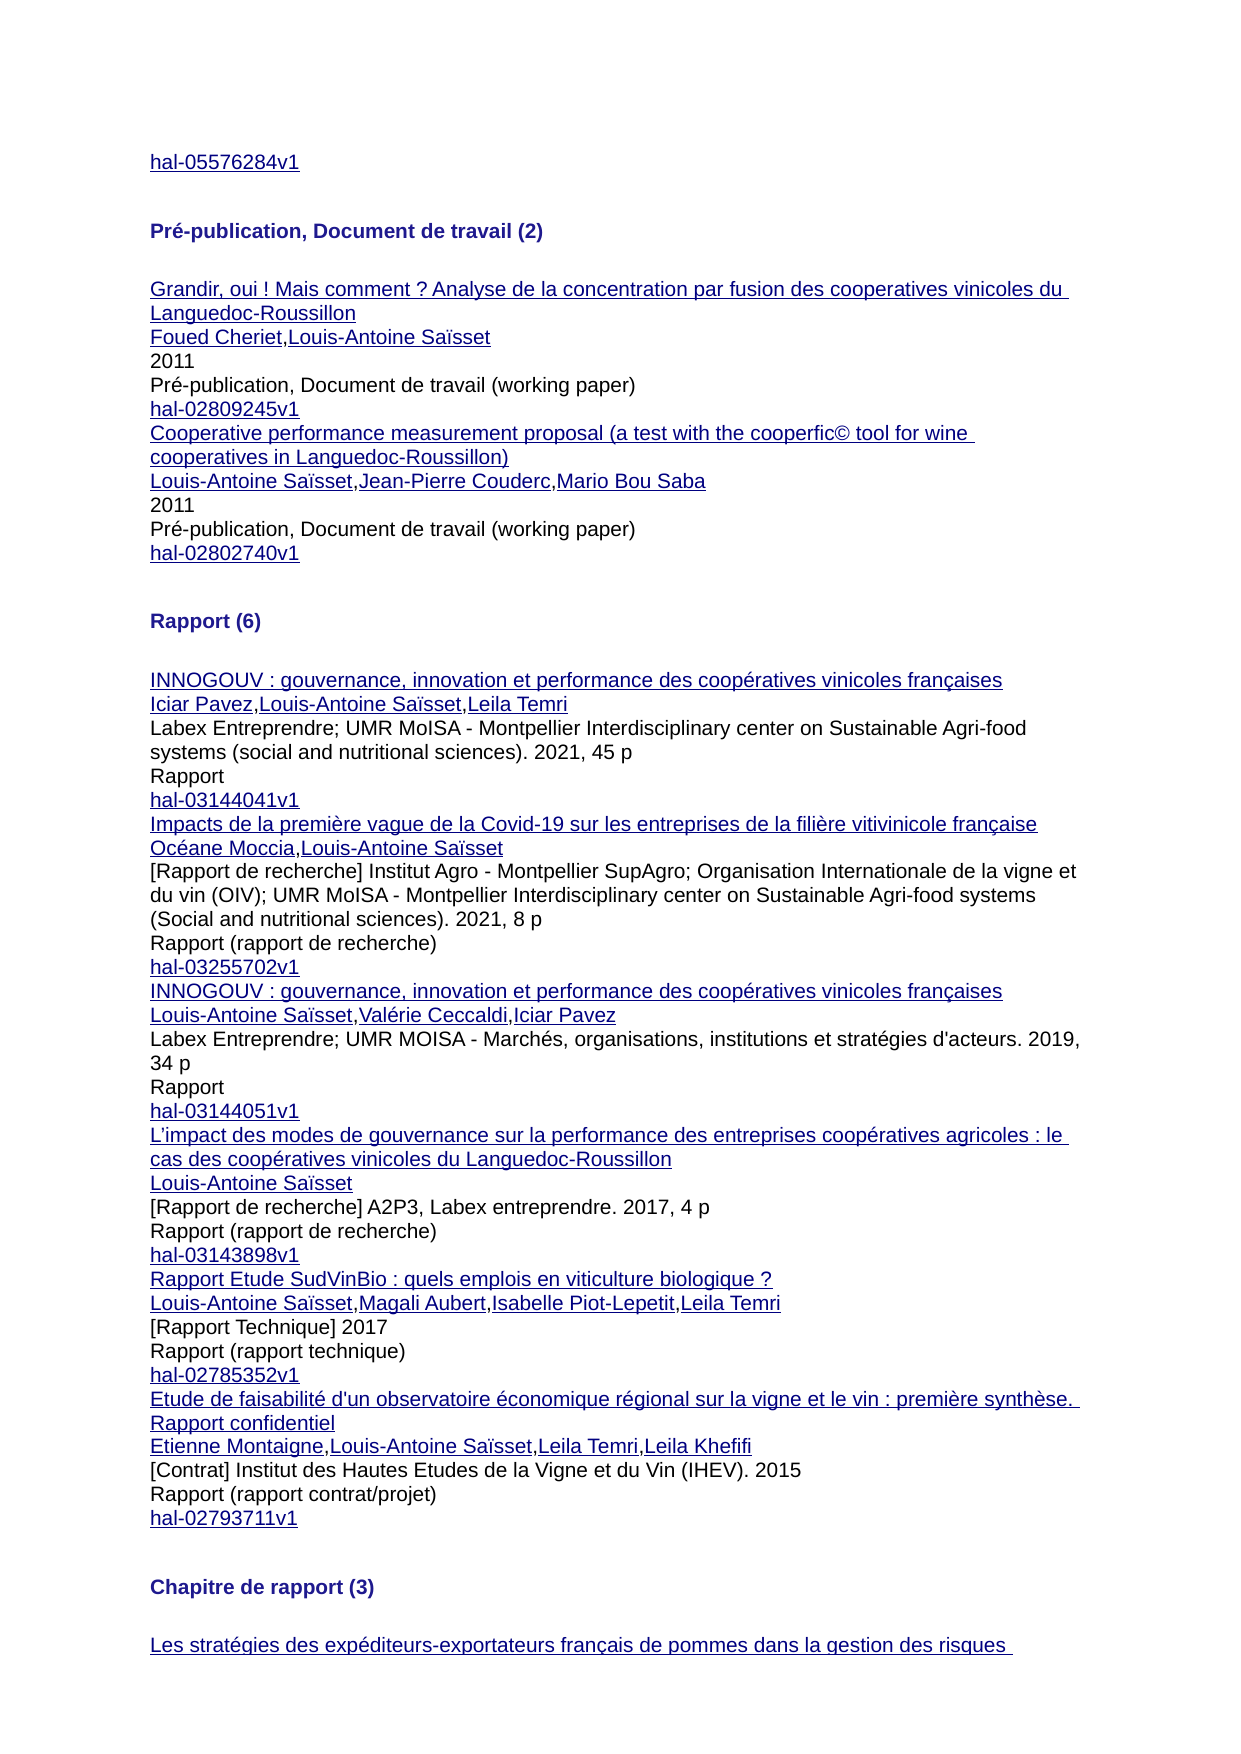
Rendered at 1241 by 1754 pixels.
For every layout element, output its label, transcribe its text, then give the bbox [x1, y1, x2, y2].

table_header Les stratégies des expéditeurs-exportateurs français de pommes dans la gestion des risques [150, 1633, 1090, 1655]
table_header hal-05576284v1 [150, 150, 1090, 174]
table_cell Impacts de la première vague de la Covid-19 sur les entreprises de la filière vitivinicole française Océane Moccia,Louis-Antoine Saïsset [Rapport de recherche] Institut Agro - Montpellier SupAgro; Organisation Internationale de la vigne et du vin (OIV); UMR MoISA - Montpellier Interdisciplinary center on Sustainable Agri-food systems (Social and nutritional sciences). 2021, 8 p Rapport (rapport de recherche) hal-03255702v1 [150, 811, 1090, 979]
subtitle Pré-publication, Document de travail (2) [150, 219, 1090, 243]
table_cell Etude de faisabilité d'un observatoire économique régional sur la vigne et le vin : première synthèse. Rapport confidentiel Etienne Montaigne,Louis-Antoine Saïsset,Leila Temri,Leila Khefifi [Contrat] Institut des Hautes Etudes de la Vigne et du Vin (IHEV). 2015 Rapport (rapport contrat/projet) hal-02793711v1 [150, 1386, 1090, 1530]
table_cell Cooperative performance measurement proposal (a test with the cooperfic© tool for wine cooperatives in Languedoc-Roussillon) Louis-Antoine Saïsset,Jean-Pierre Couderc,Mario Bou Saba 2011 Pré-publication, Document de travail (working paper) hal-02802740v1 [150, 421, 1090, 564]
table_header INNOGOUV : gouvernance, innovation et performance des coopératives vinicoles françaises Iciar Pavez,Louis-Antoine Saïsset,Leila Temri Labex Entreprendre; UMR MoISA - Montpellier Interdisciplinary center on Sustainable Agri-food systems (social and nutritional sciences). 2021, 45 p Rapport hal-03144041v1 [150, 668, 1090, 811]
table_cell Rapport Etude SudVinBio : quels emplois en viticulture biologique ? Louis-Antoine Saïsset,Magali Aubert,Isabelle Piot-Lepetit,Leila Temri [Rapport Technique] 2017 Rapport (rapport technique) hal-02785352v1 [150, 1267, 1090, 1386]
table_header Grandir, oui ! Mais comment ? Analyse de la concentration par fusion des cooperatives vinicoles du Languedoc-Roussillon Foued Cheriet,Louis-Antoine Saïsset 2011 Pré-publication, Document de travail (working paper) hal-02809245v1 [150, 277, 1090, 421]
table_cell L’impact des modes de gouvernance sur la performance des entreprises coopératives agricoles : le cas des coopératives vinicoles du Languedoc-Roussillon Louis-Antoine Saïsset [Rapport de recherche] A2P3, Labex entreprendre. 2017, 4 p Rapport (rapport de recherche) hal-03143898v1 [150, 1123, 1090, 1267]
subtitle Chapitre de rapport (3) [150, 1575, 1090, 1599]
subtitle Rapport (6) [150, 609, 1090, 633]
table_cell INNOGOUV : gouvernance, innovation et performance des coopératives vinicoles françaises Louis-Antoine Saïsset,Valérie Ceccaldi,Iciar Pavez Labex Entreprendre; UMR MOISA - Marchés, organisations, institutions et stratégies d'acteurs. 2019, 34 p Rapport hal-03144051v1 [150, 979, 1090, 1123]
